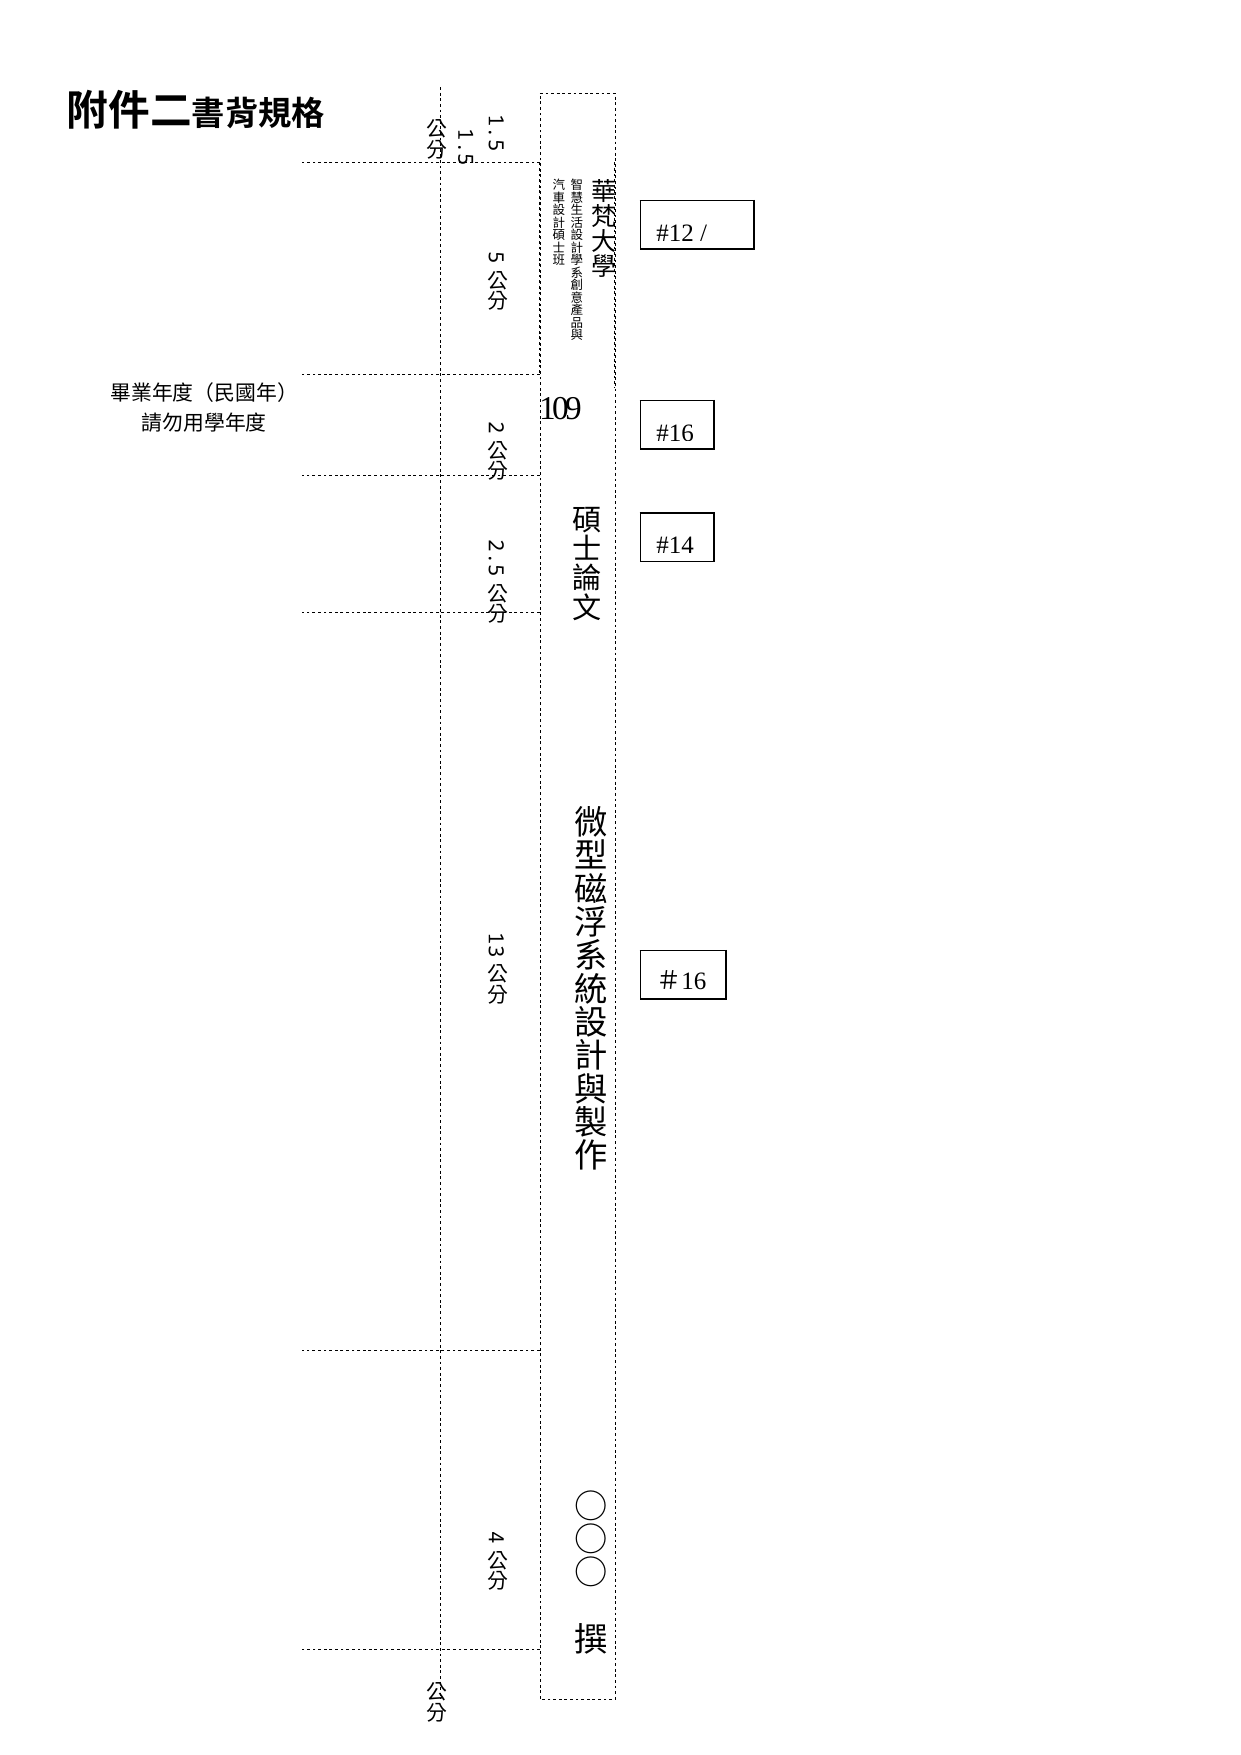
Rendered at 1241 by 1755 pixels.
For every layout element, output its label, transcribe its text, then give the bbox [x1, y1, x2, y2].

text #16 [656, 409, 698, 441]
text #12 / #7 [656, 209, 738, 241]
text 華梵大學 [586, 178, 622, 348]
text 智慧生活設計學系創意產品與汽車設計碩士班 [550, 178, 586, 348]
text ＃16 [656, 959, 710, 991]
text #14 [656, 521, 698, 553]
